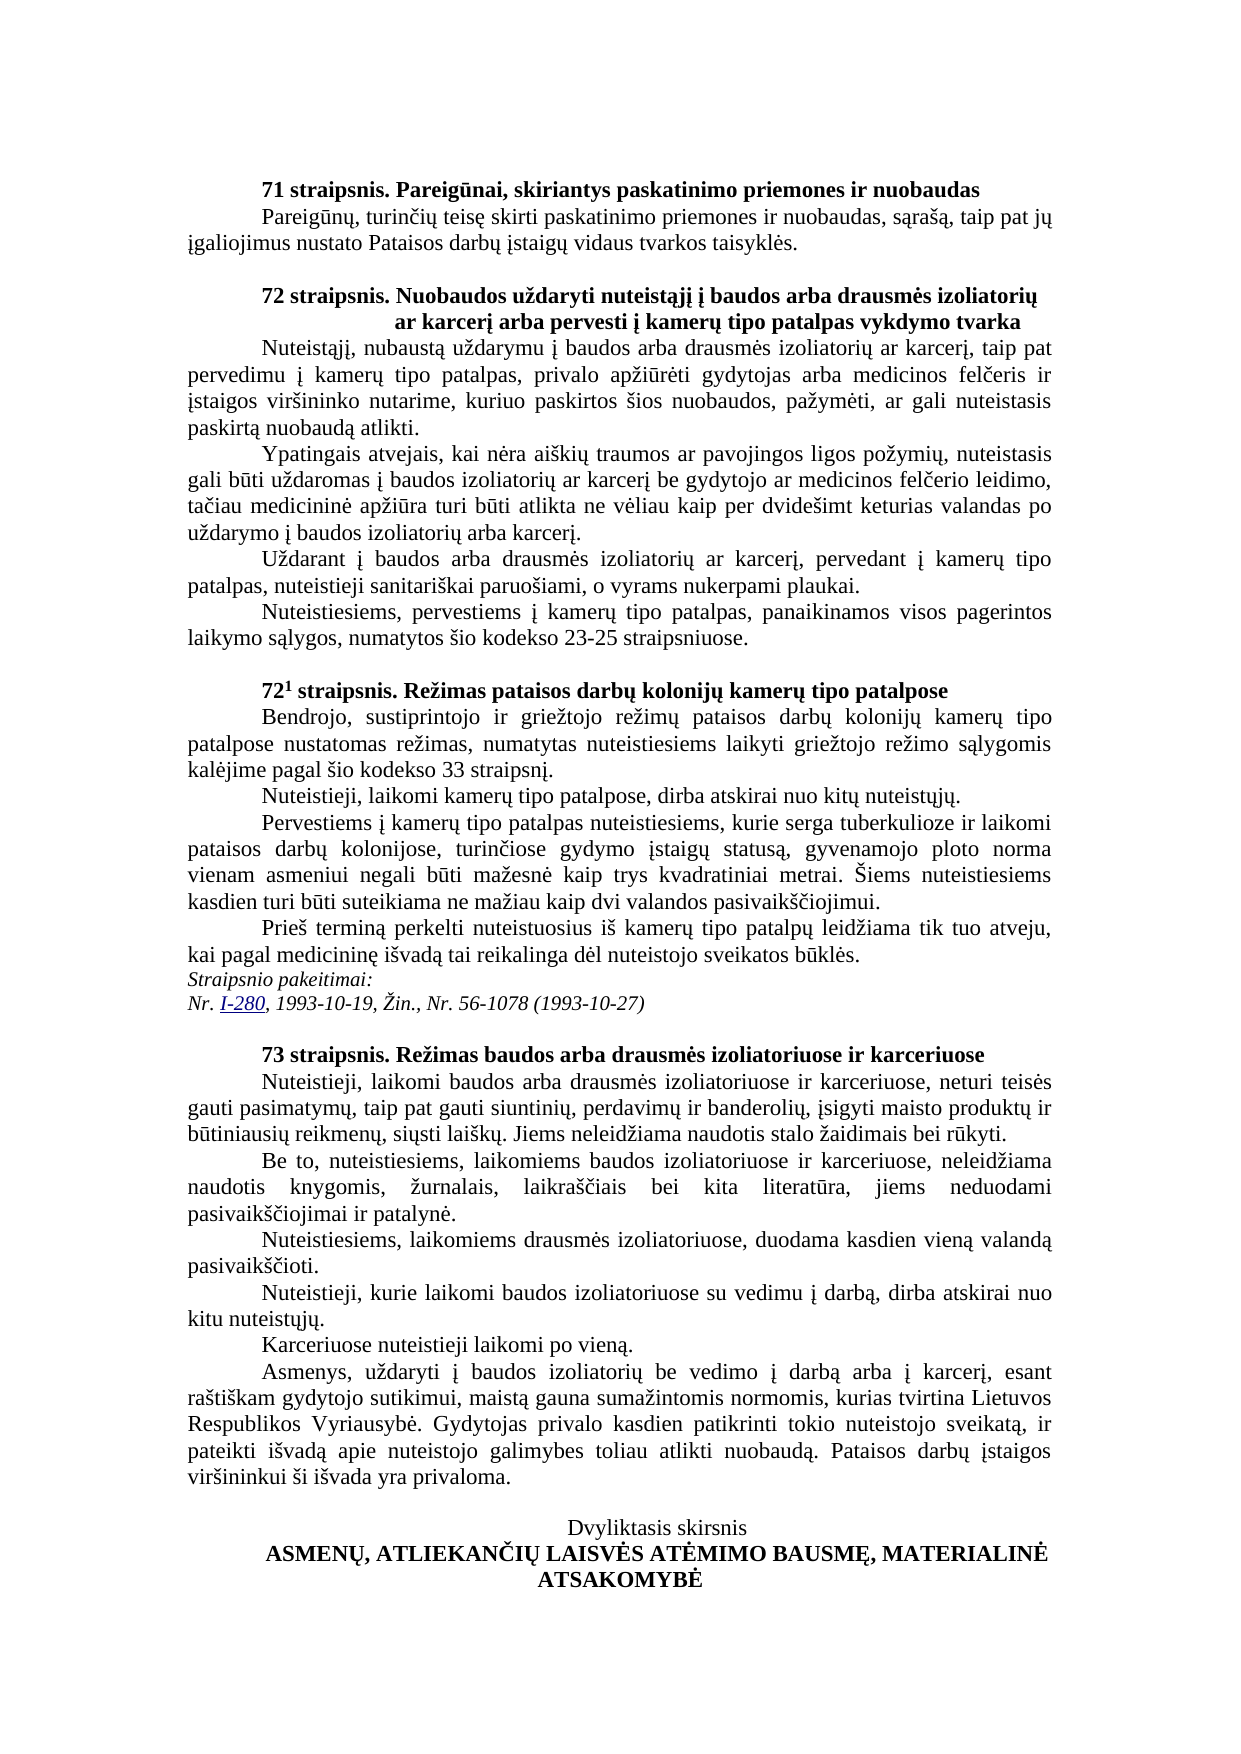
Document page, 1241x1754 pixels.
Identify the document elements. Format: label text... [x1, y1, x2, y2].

text Pareigūnų, turinčių teisę skirti paskatinimo priemones ir nuobaudas, sąrašą, taip pat jų įgaliojimus nustato Pataisos darbų įstaigų vidaus tvarkos taisyklės. [187, 203, 1053, 255]
text Nuteistiesiems, laikomiems drausmės izoliatoriuose, duodama kasdien vieną valandą pasivaikščioti. [187, 1226, 1053, 1279]
text Uždarant į baudos arba drausmės izoliatorių ar karcerį, pervedant į kamerų tipo patalpas, nuteistieji sanitariškai paruošiami, o vyrams nukerpami plaukai. [187, 545, 1053, 598]
text 721 straipsnis. Režimas pataisos darbų kolonijų kamerų tipo patalpose [187, 677, 1053, 703]
text Asmenys, uždaryti į baudos izoliatorių be vedimo į darbą arba į karcerį, esant raštiškam gydytojo sutikimui, maistą gauna sumažintomis normomis, kurias tvirtina Lietuvos Respublikos Vyriausybė. Gydytojas privalo kasdien patikrinti tokio nuteistojo sveikatą, ir pateikti išvadą apie nuteistojo galimybes toliau atlikti nuobaudą. Pataisos darbų įstaigos viršininkui ši išvada yra privaloma. [187, 1358, 1053, 1489]
text 73 straipsnis. Režimas baudos arba drausmės izoliatoriuose ir karceriuose [187, 1041, 1053, 1068]
text Bendrojo, sustiprintojo ir griežtojo režimų pataisos darbų kolonijų kamerų tipo patalpose nustatomas režimas, numatytas nuteistiesiems laikyti griežtojo režimo sąlygomis kalėjime pagal šio kodekso 33 straipsnį. [187, 703, 1053, 782]
text Be to, nuteistiesiems, laikomiems baudos izoliatoriuose ir karceriuose, neleidžiama naudotis knygomis, žurnalais, laikraščiais bei kita literatūra, jiems neduodami pasivaikščiojimai ir patalynė. [187, 1147, 1053, 1226]
text Nr. I-280, 1993-10-19, Žin., Nr. 56-1078 (1993-10-27) [187, 991, 1053, 1015]
text 71 straipsnis. Pareigūnai, skiriantys paskatinimo priemones ir nuobaudas [187, 176, 1053, 203]
text Nuteistieji, laikomi kamerų tipo patalpose, dirba atskirai nuo kitų nuteistųjų. [187, 782, 1053, 809]
text Nuteistieji, kurie laikomi baudos izoliatoriuose su vedimu į darbą, dirba atskirai nuo kitu nuteistųjų. [187, 1279, 1053, 1331]
text Nuteistiesiems, pervestiems į kamerų tipo patalpas, panaikinamos visos pagerintos laikymo sąlygos, numatytos šio kodekso 23-25 straipsniuose. [187, 598, 1053, 651]
text Pervestiems į kamerų tipo patalpas nuteistiesiems, kurie serga tuberkulioze ir laikomi pataisos darbų kolonijose, turinčiose gydymo įstaigų statusą, gyvenamojo ploto norma vienam asmeniui negali būti mažesnė kaip trys kvadratiniai metrai. Šiems nuteistiesiems kasdien turi būti suteikiama ne mažiau kaip dvi valandos pasivaikščiojimui. [187, 809, 1053, 914]
text Nuteistieji, laikomi baudos arba drausmės izoliatoriuose ir karceriuose, neturi teisės gauti pasimatymų, taip pat gauti siuntinių, perdavimų ir banderolių, įsigyti maisto produktų ir būtiniausių reikmenų, siųsti laiškų. Jiems neleidžiama naudotis stalo žaidimais bei rūkyti. [187, 1068, 1053, 1147]
text Nuteistąjį, nubaustą uždarymu į baudos arba drausmės izoliatorių ar karcerį, taip pat pervedimu į kamerų tipo patalpas, privalo apžiūrėti gydytojas arba medicinos felčeris ir įstaigos viršininko nutarime, kuriuo paskirtos šios nuobaudos, pažymėti, ar gali nuteistasis paskirtą nuobaudą atlikti. [187, 334, 1053, 440]
text Prieš terminą perkelti nuteistuosius iš kamerų tipo patalpų leidžiama tik tuo atveju, kai pagal medicininę išvadą tai reikalinga dėl nuteistojo sveikatos būklės. [187, 914, 1053, 967]
text 72 straipsnis. Nuobaudos uždaryti nuteistąjį į baudos arba drausmės izoliatorių [187, 282, 1053, 308]
text ASMENŲ, ATLIEKANČIŲ LAISVĖS ATĖMIMO BAUSMĘ, MATERIALINĖ ATSAKOMYBĖ [187, 1540, 1053, 1593]
text Straipsnio pakeitimai: [187, 967, 1053, 991]
text Dvyliktasis skirsnis [187, 1513, 1053, 1540]
text ar karcerį arba pervesti į kamerų tipo patalpas vykdymo tvarka [319, 308, 1053, 334]
text Karceriuose nuteistieji laikomi po vieną. [187, 1331, 1053, 1358]
text Ypatingais atvejais, kai nėra aiškių traumos ar pavojingos ligos požymių, nuteistasis gali būti uždaromas į baudos izoliatorių ar karcerį be gydytojo ar medicinos felčerio leidimo, tačiau medicininė apžiūra turi būti atlikta ne vėliau kaip per dvidešimt keturias valandas po uždarymo į baudos izoliatorių arba karcerį. [187, 440, 1053, 545]
